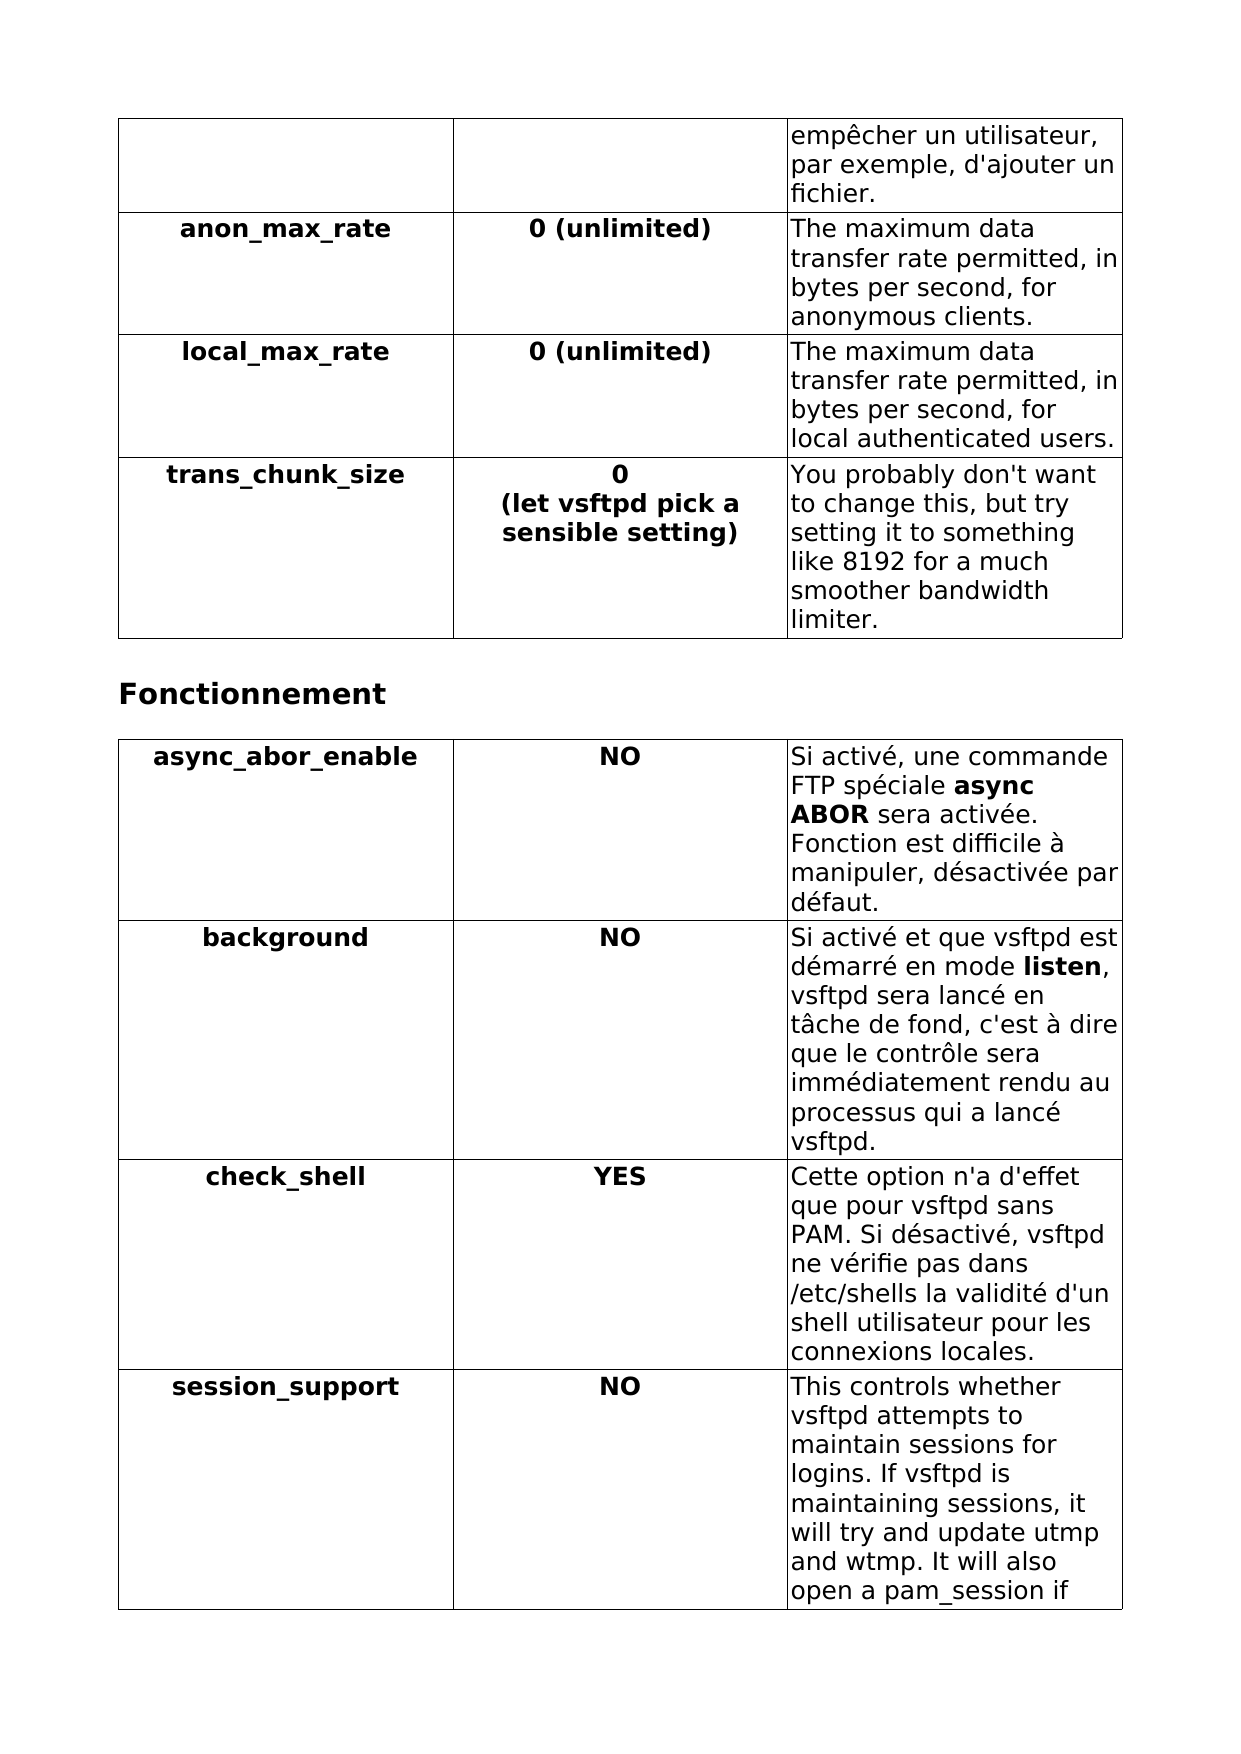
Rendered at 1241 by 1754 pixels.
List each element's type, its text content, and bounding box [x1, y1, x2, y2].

table_cell local_max_rate [119, 335, 453, 457]
table_cell anon_max_rate [119, 213, 453, 334]
table_cell background [119, 921, 453, 1159]
table_cell Si activé et que vsftpd est démarré en mode listen, vsftpd sera lancé en tâche de fond, c'est à dire que le contrôle sera immédiatement rendu au processus qui a lancé vsftpd. [788, 921, 1122, 1159]
subtitle Fonctionnement [118, 678, 1122, 712]
table_cell 0 (unlimited) [454, 335, 787, 457]
table_cell trans_chunk_size [119, 458, 453, 638]
table_cell The maximum data transfer rate permitted, in bytes per second, for anonymous clients. [788, 213, 1122, 334]
table_header Si activé, une commande FTP spéciale async ABOR sera activée. Fonction est difficile à manipuler, désactivée par défaut. [788, 740, 1122, 920]
table_cell empêcher un utilisateur, par exemple, d'ajouter un fichier. [788, 119, 1122, 212]
table_header async_abor_enable [119, 740, 453, 920]
table_cell 0 (unlimited) [454, 213, 787, 334]
table_header NO [454, 740, 787, 920]
table_cell [454, 119, 787, 212]
table_cell You probably don't want to change this, but try setting it to something like 8192 for a much smoother bandwidth limiter. [788, 458, 1122, 638]
table_cell session_support [119, 1370, 453, 1608]
table_cell 0 (let vsftpd pick a sensible setting) [454, 458, 787, 638]
table_cell [119, 119, 453, 212]
table_cell check_shell [119, 1160, 453, 1369]
table_cell NO [454, 921, 787, 1159]
table_cell YES [454, 1160, 787, 1369]
table_cell The maximum data transfer rate permitted, in bytes per second, for local authenticated users. [788, 335, 1122, 457]
table_cell NO [454, 1370, 787, 1608]
table_cell This controls whether vsftpd attempts to maintain sessions for logins. If vsftpd is maintaining sessions, it will try and update utmp and wtmp. It will also open a pam_session if [788, 1370, 1122, 1608]
table_cell Cette option n'a d'effet que pour vsftpd sans PAM. Si désactivé, vsftpd ne vérifie pas dans /etc/shells la validité d'un shell utilisateur pour les connexions locales. [788, 1160, 1122, 1369]
